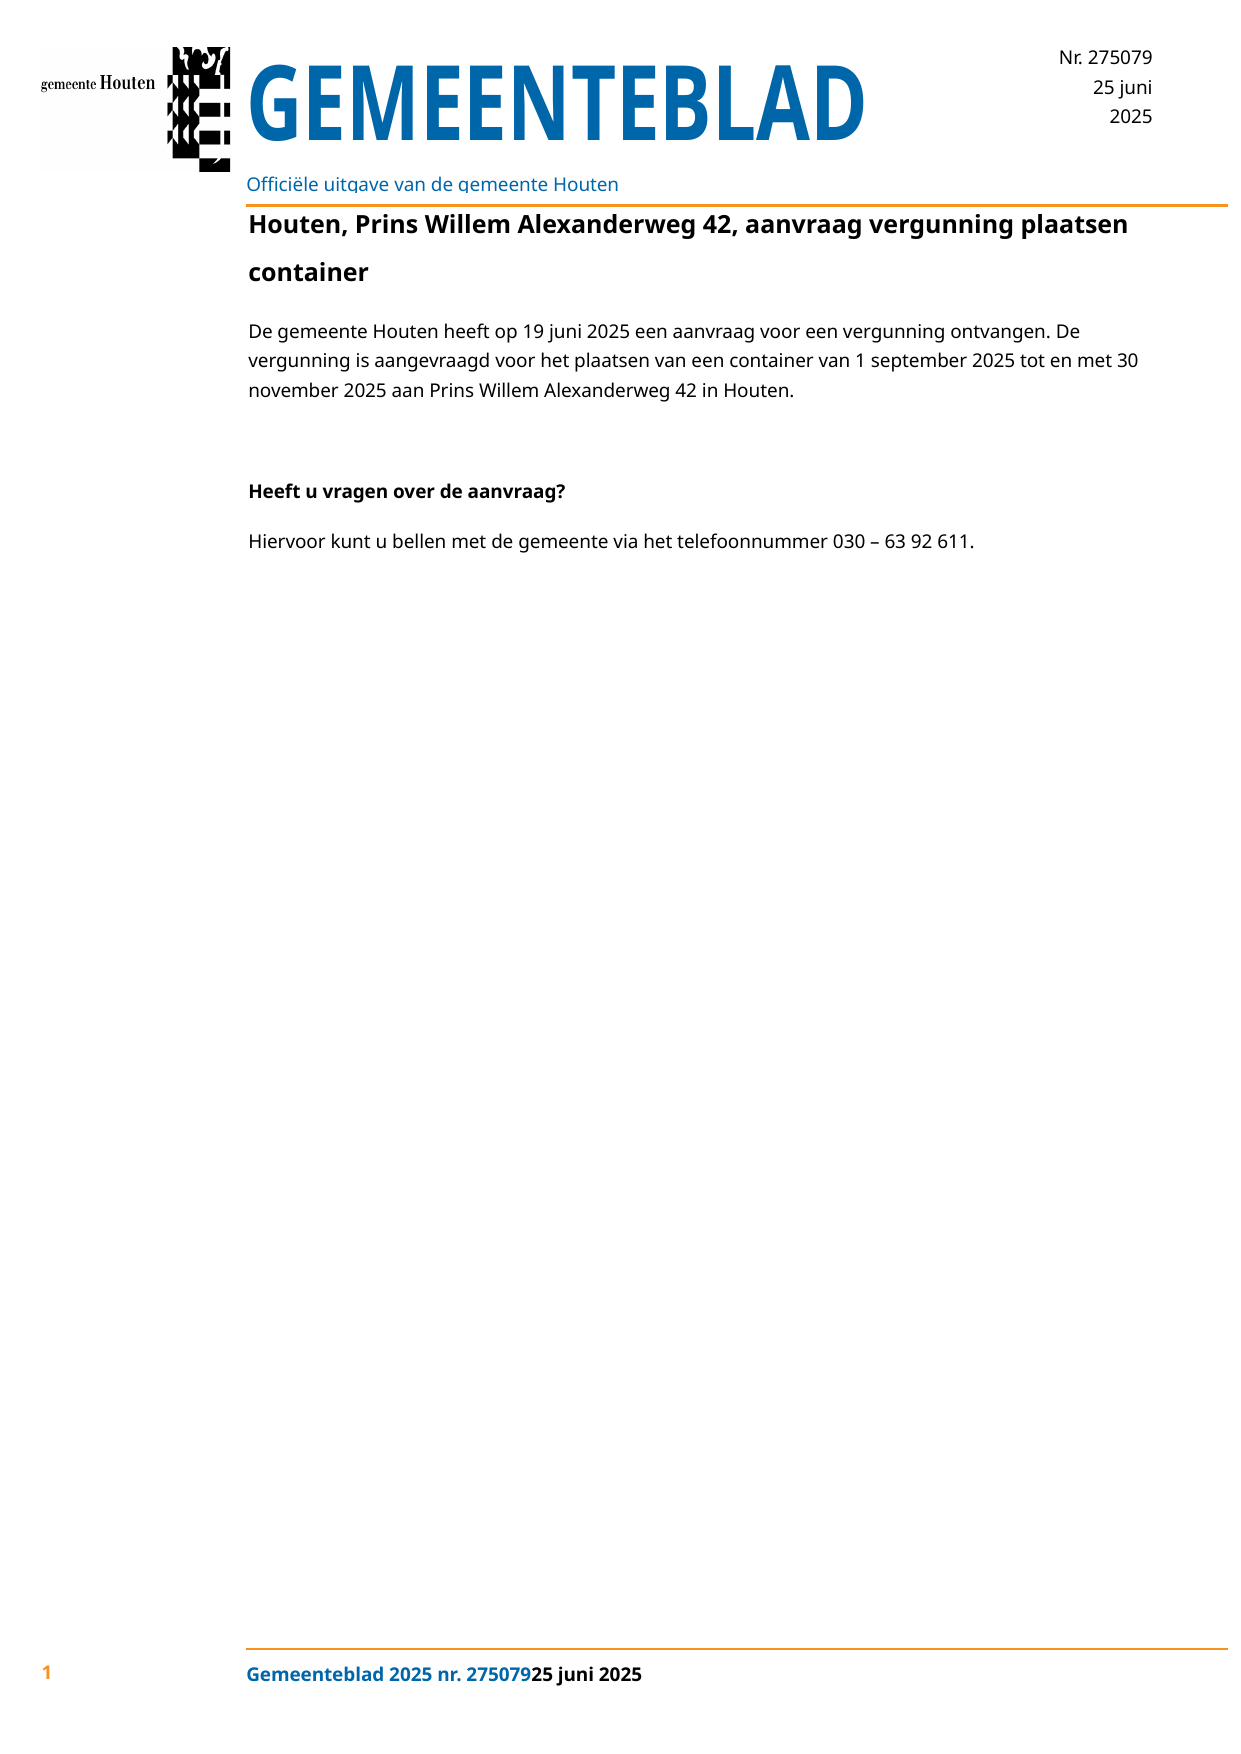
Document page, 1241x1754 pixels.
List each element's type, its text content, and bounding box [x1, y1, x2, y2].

text Heeft u vragen over de aanvraag? [248, 478, 1152, 504]
text De gemeente Houten heeft op 19 juni 2025 een aanvraag voor een vergunning ontvangen. De vergunning is aangevraagd voor het plaatsen van een container van 1 september 2025 tot en met 30 november 2025 aan Prins Willem Alexanderweg 42 in Houten. [248, 318, 1152, 403]
picture [41, 47, 231, 172]
text Hiervoor kunt u bellen met de gemeente via het telefoonnummer 030 – 63 92 611. [248, 528, 1152, 554]
text Houten, Prins Willem Alexanderweg 42, aanvraag vergunning plaatsen container [248, 207, 1152, 288]
